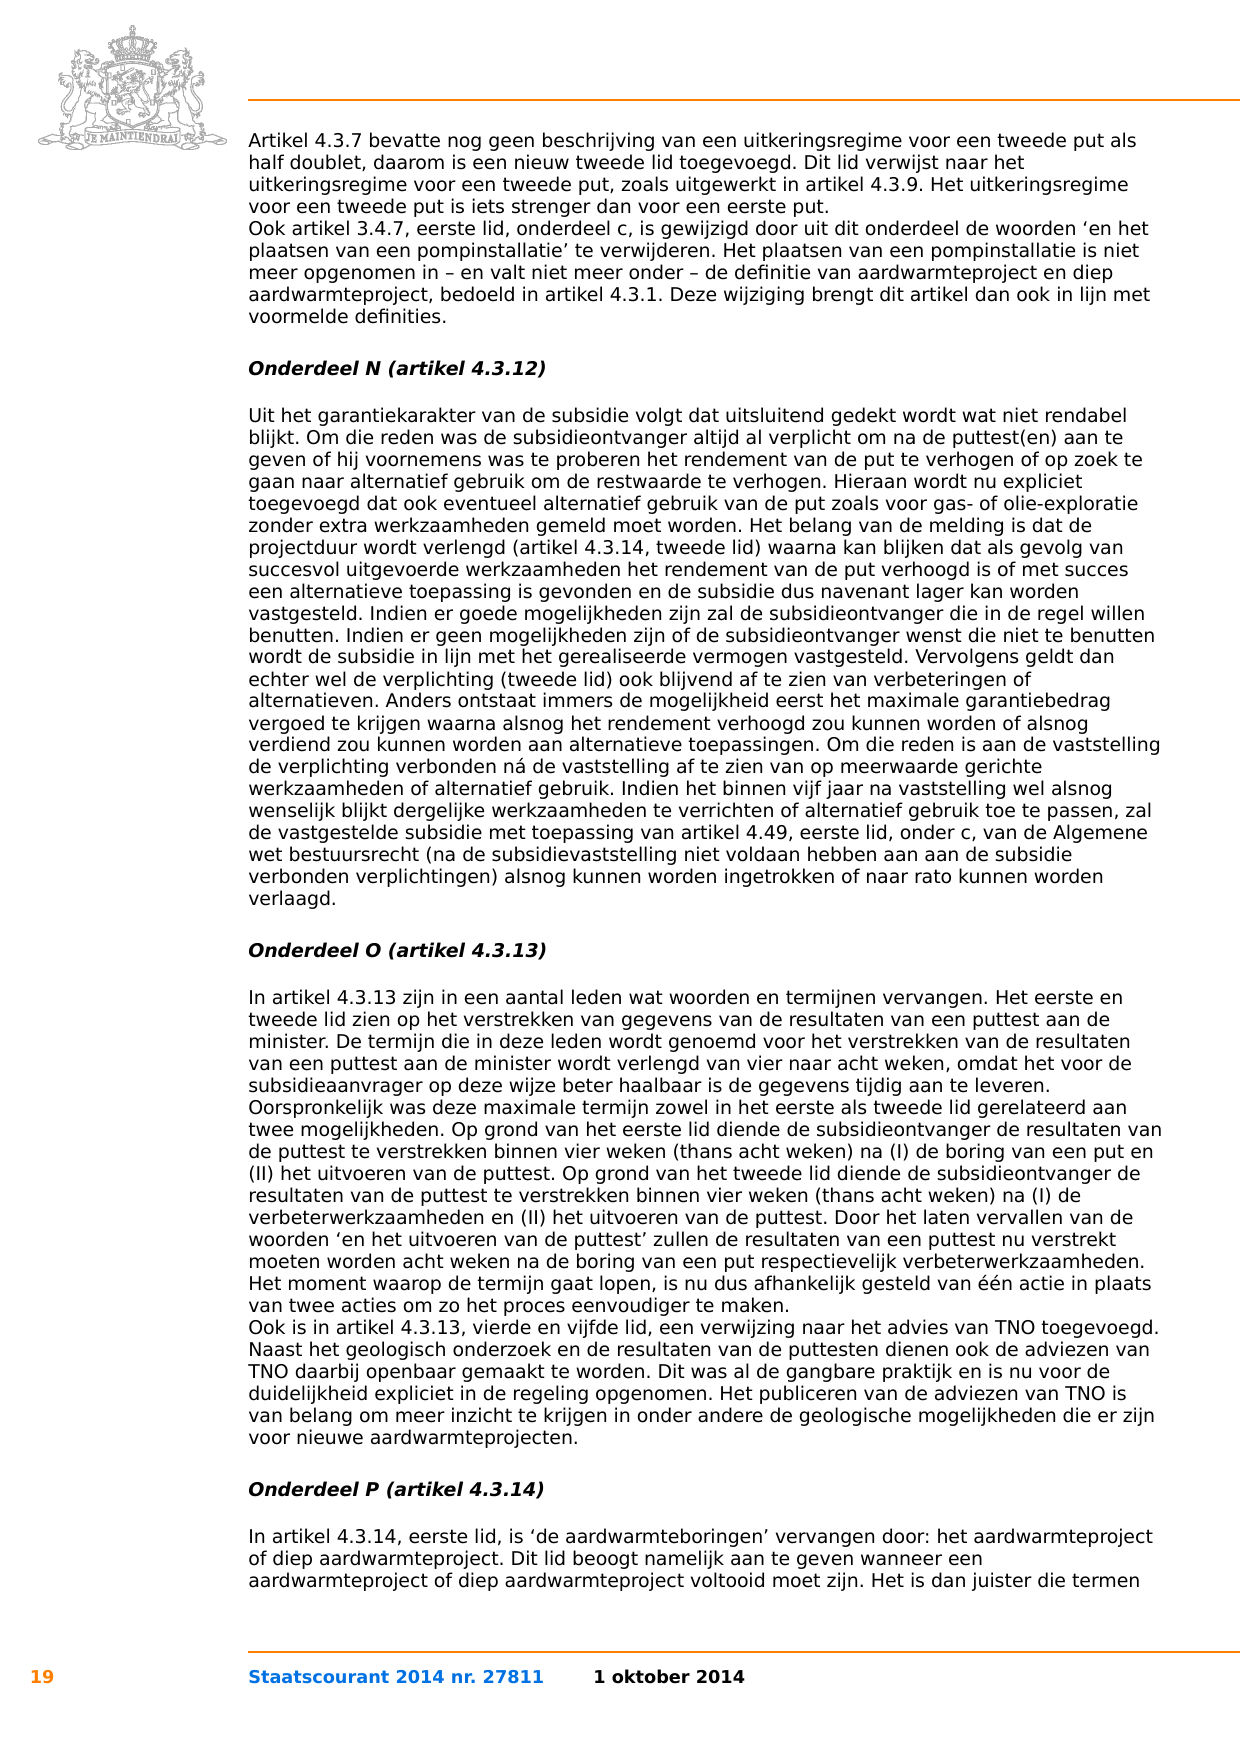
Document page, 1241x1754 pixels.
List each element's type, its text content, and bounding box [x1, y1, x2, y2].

subtitle Onderdeel O (artikel 4.3.13) [248, 940, 1163, 962]
text In artikel 4.3.14, eerste lid, is ‘de aardwarmteboringen’ vervangen door: het aardwarmteproject of diep aardwarmteproject. Dit lid beoogt namelijk aan te geven wanneer een aardwarmteproject of diep aardwarmteproject voltooid moet zijn. Het is dan juister die termen [248, 1526, 1163, 1592]
text Uit het garantiekarakter van de subsidie volgt dat uitsluitend gedekt wordt wat niet rendabel blijkt. Om die reden was de subsidieontvanger altijd al verplicht om na de puttest(en) aan te geven of hij voornemens was te proberen het rendement van de put te verhogen of op zoek te gaan naar alternatief gebruik om de restwaarde te verhogen. Hieraan wordt nu expliciet toegevoegd dat ook eventueel alternatief gebruik van de put zoals voor gas- of olie-exploratie zonder extra werkzaamheden gemeld moet worden. Het belang van de melding is dat de projectduur wordt verlengd (artikel 4.3.14, tweede lid) waarna kan blijken dat als gevolg van succesvol uitgevoerde werkzaamheden het rendement van de put verhoogd is of met succes een alternatieve toepassing is gevonden en de subsidie dus navenant lager kan worden vastgesteld. Indien er goede mogelijkheden zijn zal de subsidieontvanger die in de regel willen benutten. Indien er geen mogelijkheden zijn of de subsidieontvanger wenst die niet te benutten wordt de subsidie in lijn met het gerealiseerde vermogen vastgesteld. Vervolgens geldt dan echter wel de verplichting (tweede lid) ook blijvend af te zien van verbeteringen of alternatieven. Anders ontstaat immers de mogelijkheid eerst het maximale garantiebedrag vergoed te krijgen waarna alsnog het rendement verhoogd zou kunnen worden of alsnog verdiend zou kunnen worden aan alternatieve toepassingen. Om die reden is aan de vaststelling de verplichting verbonden ná de vaststelling af te zien van op meerwaarde gerichte werkzaamheden of alternatief gebruik. Indien het binnen vijf jaar na vaststelling wel alsnog wenselijk blijkt dergelijke werkzaamheden te verrichten of alternatief gebruik toe te passen, zal de vastgestelde subsidie met toepassing van artikel 4.49, eerste lid, onder c, van de Algemene wet bestuursrecht (na de subsidievaststelling niet voldaan hebben aan aan de subsidie verbonden verplichtingen) alsnog kunnen worden ingetrokken of naar rato kunnen worden verlaagd. [248, 405, 1163, 910]
text Artikel 4.3.7 bevatte nog geen beschrijving van een uitkeringsregime voor een tweede put als half doublet, daarom is een nieuw tweede lid toegevoegd. Dit lid verwijst naar het uitkeringsregime voor een tweede put, zoals uitgewerkt in artikel 4.3.9. Het uitkeringsregime voor een tweede put is iets strenger dan voor een eerste put. [248, 130, 1163, 218]
subtitle Onderdeel P (artikel 4.3.14) [248, 1479, 1163, 1501]
subtitle Onderdeel N (artikel 4.3.12) [248, 358, 1163, 380]
text In artikel 4.3.13 zijn in een aantal leden wat woorden en termijnen vervangen. Het eerste en tweede lid zien op het verstrekken van gegevens van de resultaten van een puttest aan de minister. De termijn die in deze leden wordt genoemd voor het verstrekken van de resultaten van een puttest aan de minister wordt verlengd van vier naar acht weken, omdat het voor de subsidieaanvrager op deze wijze beter haalbaar is de gegevens tijdig aan te leveren. Oorspronkelijk was deze maximale termijn zowel in het eerste als tweede lid gerelateerd aan twee mogelijkheden. Op grond van het eerste lid diende de subsidieontvanger de resultaten van de puttest te verstrekken binnen vier weken (thans acht weken) na (I) de boring van een put en (II) het uitvoeren van de puttest. Op grond van het tweede lid diende de subsidieontvanger de resultaten van de puttest te verstrekken binnen vier weken (thans acht weken) na (I) de verbeterwerkzaamheden en (II) het uitvoeren van de puttest. Door het laten vervallen van de woorden ‘en het uitvoeren van de puttest’ zullen de resultaten van een puttest nu verstrekt moeten worden acht weken na de boring van een put respectievelijk verbeterwerkzaamheden. Het moment waarop de termijn gaat lopen, is nu dus afhankelijk gesteld van één actie in plaats van twee acties om zo het proces eenvoudiger te maken. [248, 987, 1163, 1317]
text Ook is in artikel 4.3.13, vierde en vijfde lid, een verwijzing naar het advies van TNO toegevoegd. Naast het geologisch onderzoek en de resultaten van de puttesten dienen ook de adviezen van TNO daarbij openbaar gemaakt te worden. Dit was al de gangbare praktijk en is nu voor de duidelijkheid expliciet in de regeling opgenomen. Het publiceren van de adviezen van TNO is van belang om meer inzicht te krijgen in onder andere de geologische mogelijkheden die er zijn voor nieuwe aardwarmteprojecten. [248, 1317, 1163, 1449]
picture [38, 25, 227, 150]
text Ook artikel 3.4.7, eerste lid, onderdeel c, is gewijzigd door uit dit onderdeel de woorden ‘en het plaatsen van een pompinstallatie’ te verwijderen. Het plaatsen van een pompinstallatie is niet meer opgenomen in – en valt niet meer onder – de definitie van aardwarmteproject en diep aardwarmteproject, bedoeld in artikel 4.3.1. Deze wijziging brengt dit artikel dan ook in lijn met voormelde definities. [248, 218, 1163, 328]
